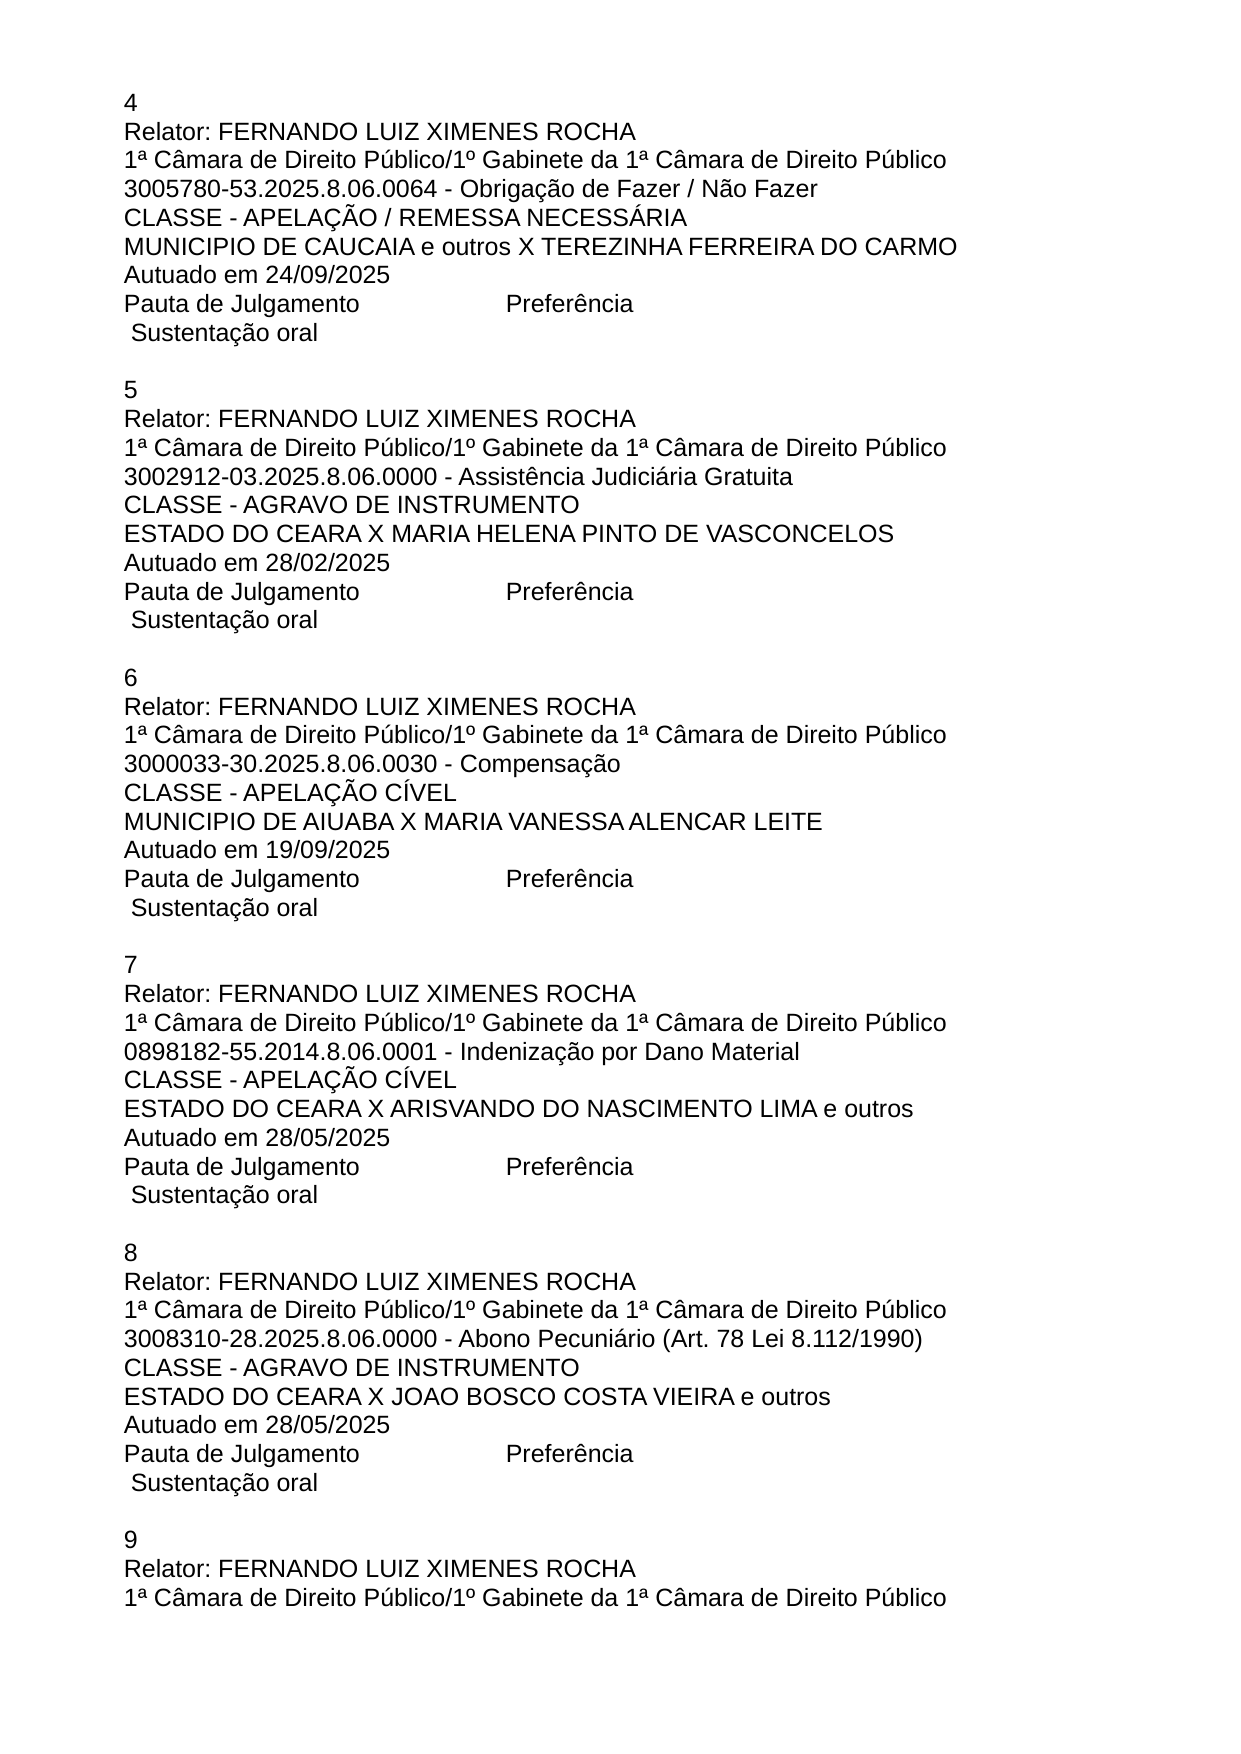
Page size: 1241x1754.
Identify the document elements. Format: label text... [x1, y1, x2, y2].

text CLASSE - APELAÇÃO CÍVEL [124, 778, 989, 807]
text 6 [124, 663, 989, 692]
text Pauta de Julgamento Preferência [124, 577, 989, 605]
text 5 [124, 375, 989, 404]
text Autuado em 28/05/2025 [124, 1410, 989, 1439]
text 1ª Câmara de Direito Público/1º Gabinete da 1ª Câmara de Direito Público [124, 1008, 989, 1037]
text Sustentação oral [124, 605, 989, 634]
text 1ª Câmara de Direito Público/1º Gabinete da 1ª Câmara de Direito Público [124, 1295, 989, 1324]
text Pauta de Julgamento Preferência [124, 864, 989, 893]
text Autuado em 28/02/2025 [124, 548, 989, 577]
text ESTADO DO CEARA X MARIA HELENA PINTO DE VASCONCELOS [124, 519, 989, 548]
text CLASSE - APELAÇÃO CÍVEL [124, 1065, 989, 1094]
text 3000033-30.2025.8.06.0030 - Compensação [124, 749, 989, 778]
text Autuado em 28/05/2025 [124, 1123, 989, 1152]
text CLASSE - AGRAVO DE INSTRUMENTO [124, 1353, 989, 1382]
text 1ª Câmara de Direito Público/1º Gabinete da 1ª Câmara de Direito Público [124, 1583, 989, 1612]
text Pauta de Julgamento Preferência [124, 289, 989, 318]
text 3008310-28.2025.8.06.0000 - Abono Pecuniário (Art. 78 Lei 8.112/1990) [124, 1324, 989, 1353]
text 3005780-53.2025.8.06.0064 - Obrigação de Fazer / Não Fazer [124, 174, 989, 203]
text MUNICIPIO DE AIUABA X MARIA VANESSA ALENCAR LEITE [124, 807, 989, 835]
text 9 [124, 1525, 989, 1554]
text 0898182-55.2014.8.06.0001 - Indenização por Dano Material [124, 1037, 989, 1065]
text Relator: FERNANDO LUIZ XIMENES ROCHA [124, 1554, 989, 1583]
text Autuado em 19/09/2025 [124, 835, 989, 864]
text CLASSE - APELAÇÃO / REMESSA NECESSÁRIA [124, 203, 989, 232]
text Pauta de Julgamento Preferência [124, 1152, 989, 1180]
text 1ª Câmara de Direito Público/1º Gabinete da 1ª Câmara de Direito Público [124, 145, 989, 174]
text 4 [124, 88, 989, 117]
text MUNICIPIO DE CAUCAIA e outros X TEREZINHA FERREIRA DO CARMO [124, 232, 989, 260]
text Sustentação oral [124, 893, 989, 922]
text Relator: FERNANDO LUIZ XIMENES ROCHA [124, 692, 989, 720]
text ESTADO DO CEARA X ARISVANDO DO NASCIMENTO LIMA e outros [124, 1094, 989, 1123]
text Relator: FERNANDO LUIZ XIMENES ROCHA [124, 979, 989, 1008]
text Pauta de Julgamento Preferência [124, 1439, 989, 1468]
text 8 [124, 1238, 989, 1267]
text Sustentação oral [124, 1180, 989, 1209]
text Sustentação oral [124, 318, 989, 347]
text Autuado em 24/09/2025 [124, 260, 989, 289]
text 1ª Câmara de Direito Público/1º Gabinete da 1ª Câmara de Direito Público [124, 433, 989, 462]
text Relator: FERNANDO LUIZ XIMENES ROCHA [124, 117, 989, 145]
text 7 [124, 950, 989, 979]
text 1ª Câmara de Direito Público/1º Gabinete da 1ª Câmara de Direito Público [124, 720, 989, 749]
text ESTADO DO CEARA X JOAO BOSCO COSTA VIEIRA e outros [124, 1382, 989, 1410]
text 3002912-03.2025.8.06.0000 - Assistência Judiciária Gratuita [124, 462, 989, 490]
text Relator: FERNANDO LUIZ XIMENES ROCHA [124, 1267, 989, 1295]
text CLASSE - AGRAVO DE INSTRUMENTO [124, 490, 989, 519]
text Relator: FERNANDO LUIZ XIMENES ROCHA [124, 404, 989, 433]
text Sustentação oral [124, 1468, 989, 1497]
